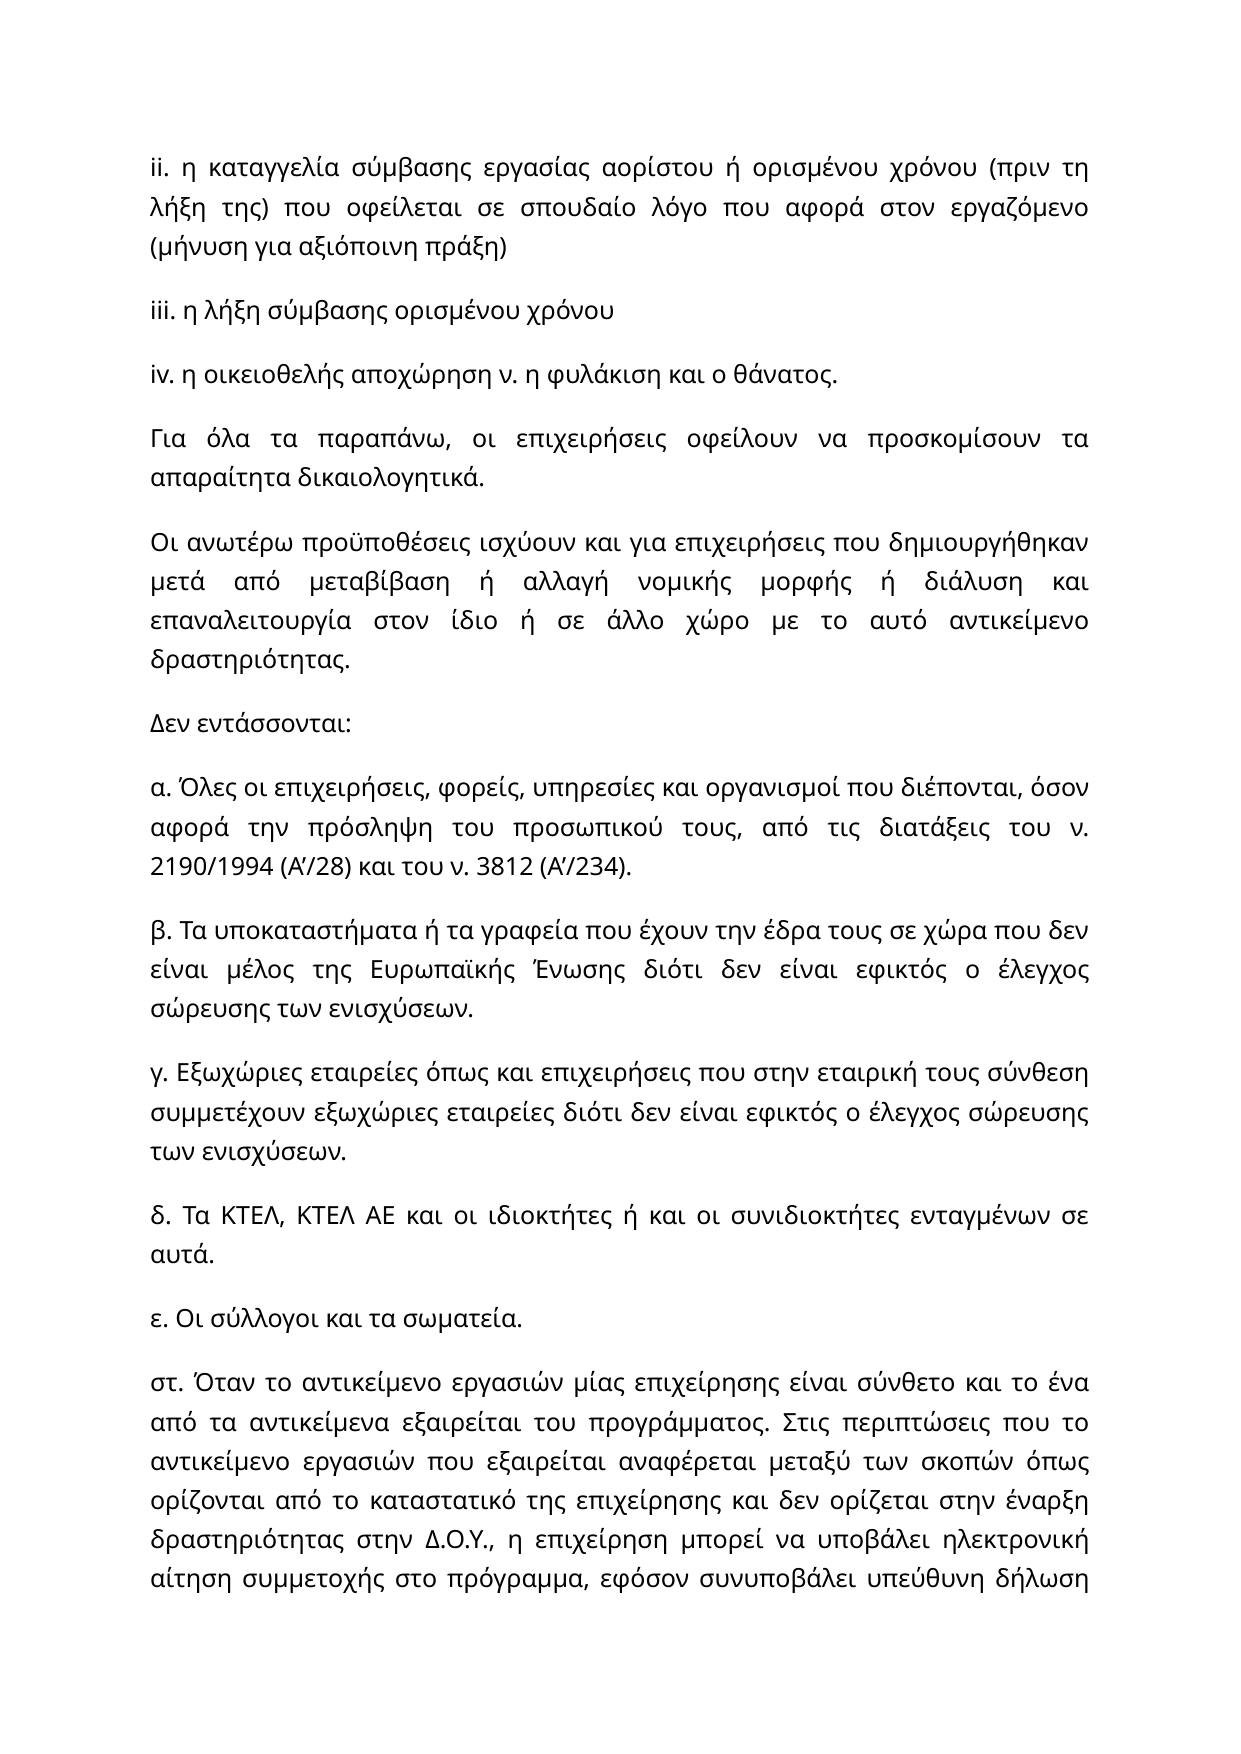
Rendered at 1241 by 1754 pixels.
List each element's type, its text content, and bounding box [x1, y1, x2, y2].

text Οι ανωτέρω προϋποθέσεις ισχύουν και για επιχειρήσεις που δημιουργήθηκαν μετά από μεταβίβαση ή αλλαγή νομικής μορφής ή διάλυση και επαναλειτουργία στον ίδιο ή σε άλλο χώρο με το αυτό αντικείμενο δραστηριότητας. [150, 524, 1090, 676]
text ε. Οι σύλλογοι και τα σωματεία. [150, 1301, 1090, 1335]
text γ. Εξωχώριες εταιρείες όπως και επιχειρήσεις που στην εταιρική τους σύνθεση συμμετέχουν εξωχώριες εταιρείες διότι δεν είναι εφικτός ο έλεγχος σώρευσης των ενισχύσεων. [150, 1055, 1090, 1167]
text iv. η οικειοθελής αποχώρηση ν. η φυλάκιση και ο θάνατος. [150, 357, 1090, 391]
text Δεν εντάσσονται: [150, 706, 1090, 740]
text iii. η λήξη σύμβασης ορισμένου χρόνου [150, 292, 1090, 327]
text δ. Τα ΚΤΕΛ, ΚΤΕΛ ΑΕ και οι ιδιοκτήτες ή και οι συνιδιοκτήτες ενταγμένων σε αυτά. [150, 1197, 1090, 1271]
text στ. Όταν το αντικείμενο εργασιών μίας επιχείρησης είναι σύνθετο και το ένα από τα αντικείμενα εξαιρείται του προγράμματος. Στις περιπτώσεις που το αντικείμενο εργασιών που εξαιρείται αναφέρεται μεταξύ των σκοπών όπως ορίζονται από το καταστατικό της επιχείρησης και δεν ορίζεται στην έναρξη δραστηριότητας στην Δ.Ο.Υ., η επιχείρηση μπορεί να υποβάλει ηλεκτρονική αίτηση συμμετοχής στο πρόγραμμα, εφόσον συνυποβάλει υπεύθυνη δήλωση [150, 1365, 1090, 1595]
text β. Τα υποκαταστήματα ή τα γραφεία που έχουν την έδρα τους σε χώρα που δεν είναι μέλος της Ευρωπαϊκής Ένωσης διότι δεν είναι εφικτός ο έλεγχος σώρευσης των ενισχύσεων. [150, 912, 1090, 1025]
text Για όλα τα παραπάνω, οι επιχειρήσεις οφείλουν να προσκομίσουν τα απαραίτητα δικαιολογητικά. [150, 421, 1090, 494]
text ii. η καταγγελία σύμβασης εργασίας αορίστου ή ορισμένου χρόνου (πριν τη λήξη της) που οφείλεται σε σπουδαίο λόγο που αφορά στον εργαζόμενο (μήνυση για αξιόποινη πράξη) [150, 150, 1090, 262]
text α. Όλες οι επιχειρήσεις, φορείς, υπηρεσίες και οργανισμοί που διέπονται, όσον αφορά την πρόσληψη του προσωπικού τους, από τις διατάξεις του ν. 2190/1994 (Α’/28) και του ν. 3812 (Α’/234). [150, 770, 1090, 882]
